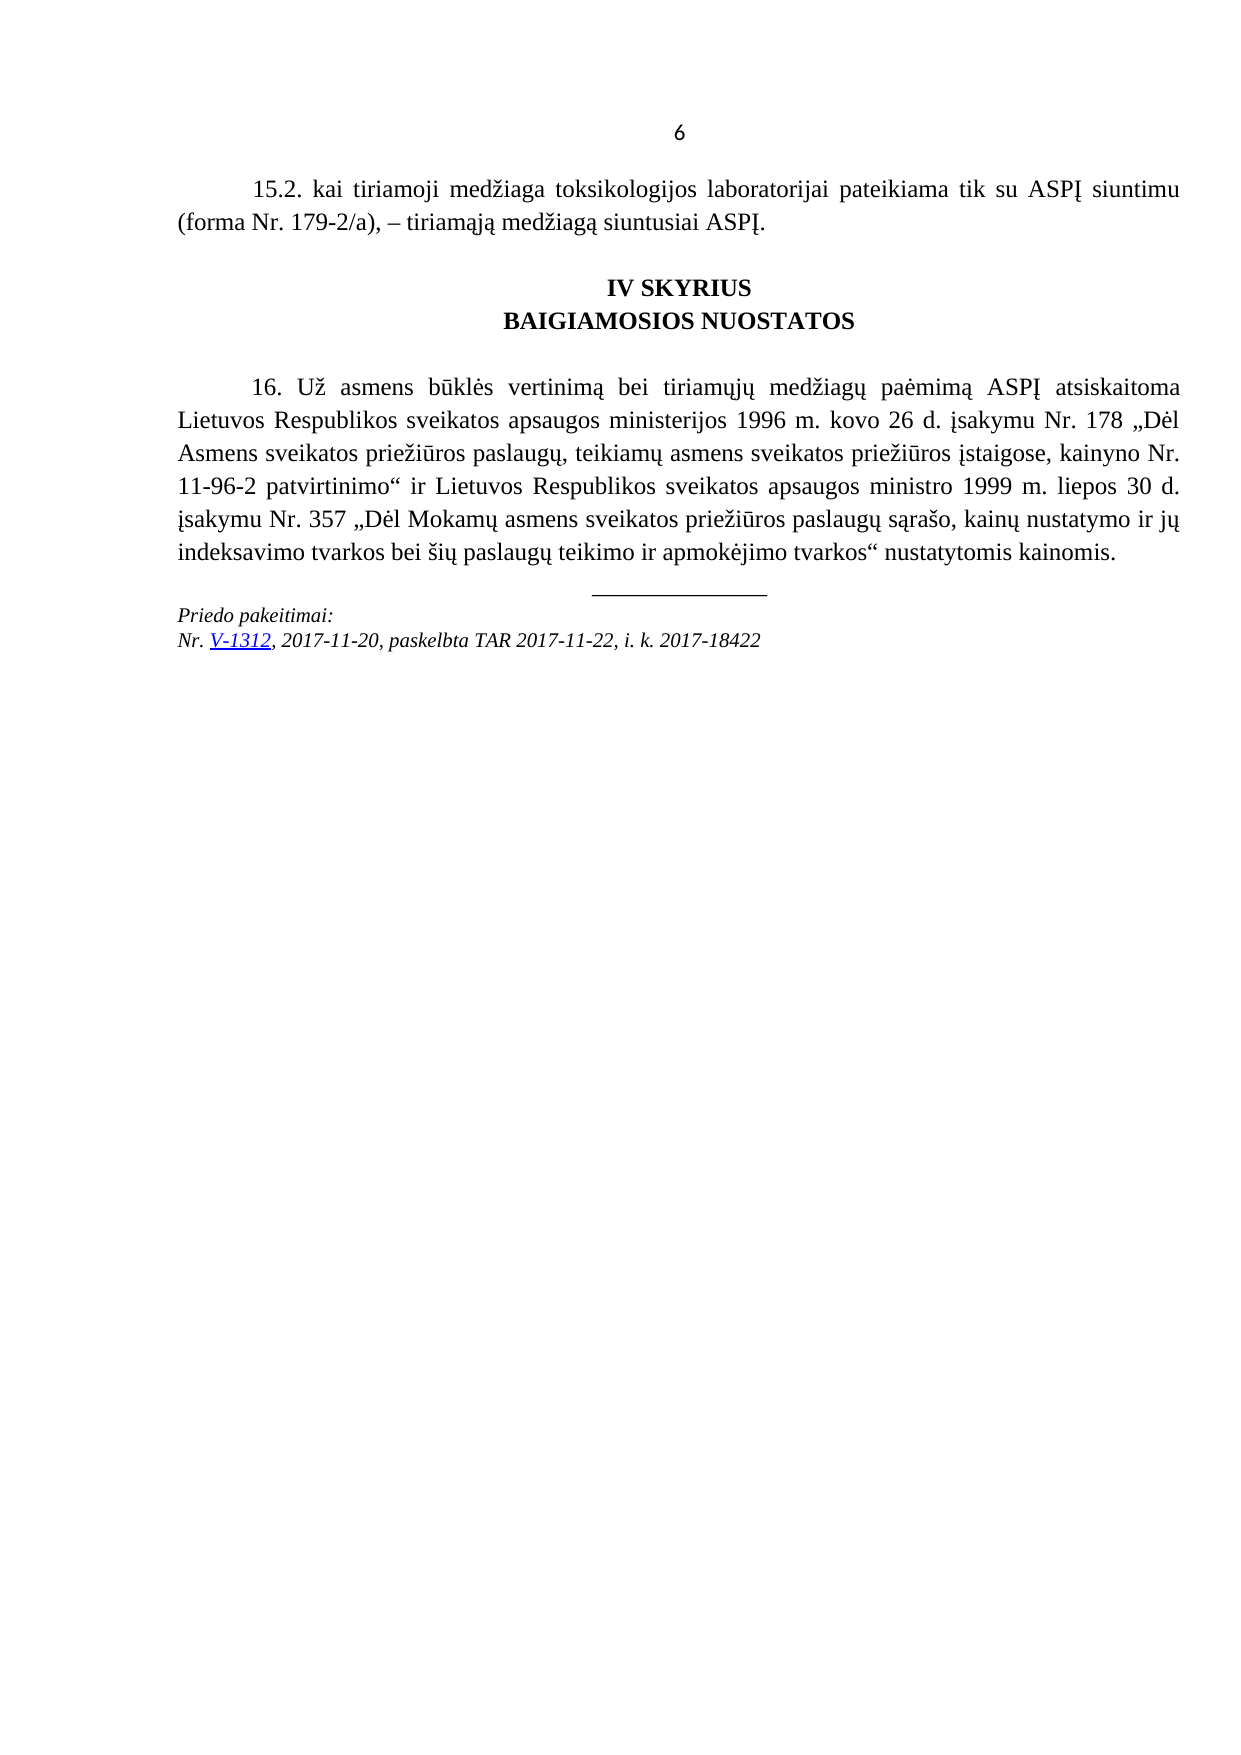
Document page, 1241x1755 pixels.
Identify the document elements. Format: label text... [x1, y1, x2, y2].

text 16. Už asmens būklės vertinimą bei tiriamųjų medžiagų paėmimą ASPĮ atsiskaitoma Lietuvos Respublikos sveikatos apsaugos ministerijos 1996 m. kovo 26 d. įsakymu Nr. 178 „Dėl Asmens sveikatos priežiūros paslaugų, teikiamų asmens sveikatos priežiūros įstaigose, kainyno Nr. 11-96-2 patvirtinimo“ ir Lietuvos Respublikos sveikatos apsaugos ministro 1999 m. liepos 30 d. įsakymu Nr. 357 „Dėl Mokamų asmens sveikatos priežiūros paslaugų sąrašo, kainų nustatymo ir jų indeksavimo tvarkos bei šių paslaugų teikimo ir apmokėjimo tvarkos“ nustatytomis kainomis. [177, 372, 1181, 566]
text Nr. V-1312, 2017-11-20, paskelbta TAR 2017-11-22, i. k. 2017-18422 [177, 627, 1181, 652]
text 15.2. kai tiriamoji medžiaga toksikologijos laboratorijai pateikiama tik su ASPĮ siuntimu (forma Nr. 179-2/a), – tiriamąją medžiagą siuntusiai ASPĮ. [177, 174, 1181, 236]
text Priedo pakeitimai: [177, 603, 1181, 627]
text IV SKYRIUS [177, 273, 1181, 302]
text BAIGIAMOSIOS NUOSTATOS [177, 306, 1181, 335]
text ______________ [177, 570, 1181, 599]
